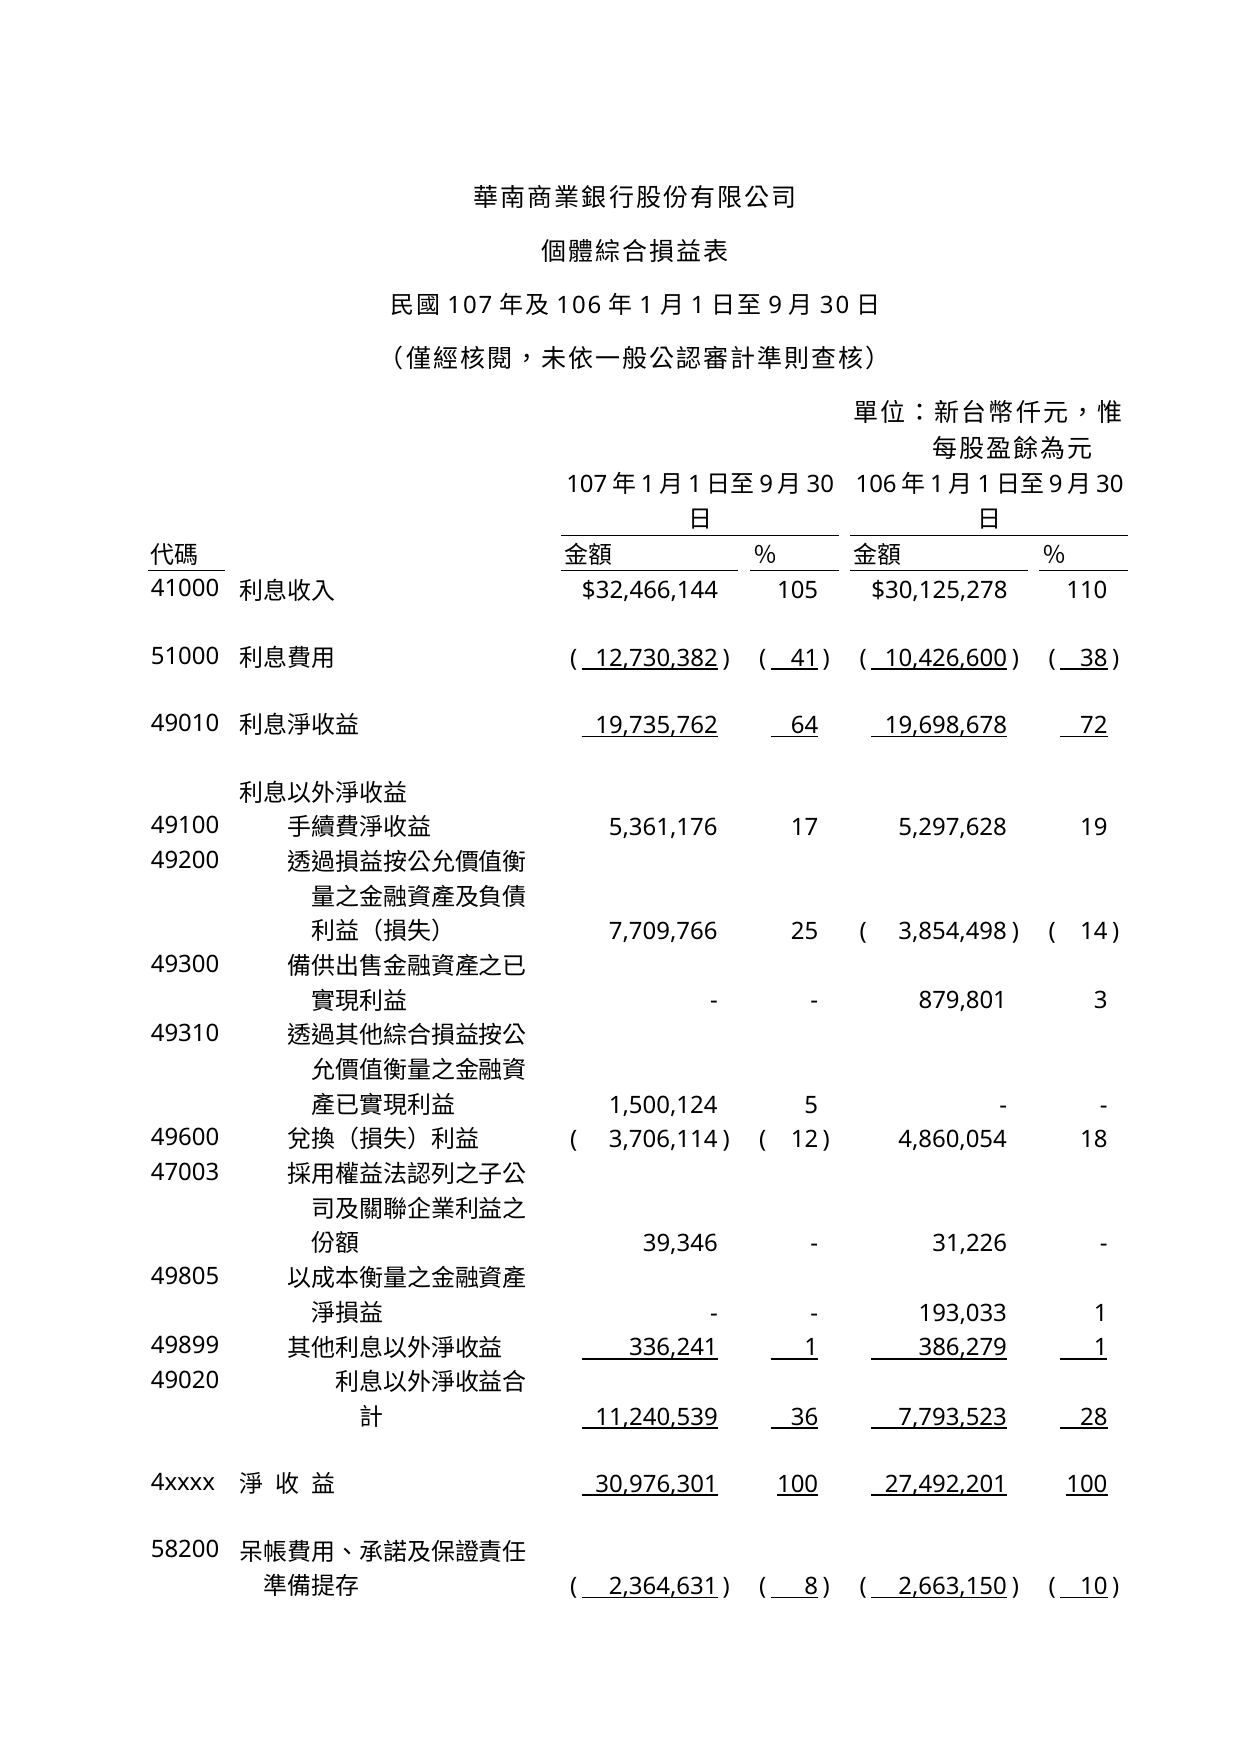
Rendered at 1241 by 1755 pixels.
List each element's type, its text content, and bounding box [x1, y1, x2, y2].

text 單位：新台幣仟元，惟 [148, 392, 1122, 429]
table_cell [225, 1120, 236, 1155]
table_cell [225, 570, 236, 606]
table_cell [225, 535, 236, 570]
table_cell [561, 1432, 738, 1465]
table_cell - [750, 1155, 839, 1259]
table_cell [1028, 570, 1039, 606]
table_cell 386,279 [850, 1328, 1028, 1363]
table_cell [148, 1500, 224, 1532]
table_cell [225, 843, 236, 947]
table_cell [1028, 1363, 1039, 1432]
table_cell 以成本衡量之金融資產淨損益 [236, 1259, 549, 1328]
table_cell [1028, 1500, 1039, 1532]
table_cell - [850, 1016, 1028, 1120]
table_cell [738, 1120, 750, 1155]
table_cell 19 [1039, 808, 1128, 842]
table_cell 110 [1039, 571, 1128, 606]
table_cell 4,860,054 [850, 1120, 1028, 1155]
table_cell 28 [1039, 1363, 1128, 1432]
table_cell 其他利息以外淨收益 [236, 1328, 549, 1363]
table_cell [549, 1120, 561, 1155]
table_cell 17 [750, 808, 839, 842]
table_cell [1039, 606, 1128, 638]
table_cell [839, 1259, 850, 1328]
table_cell [750, 1601, 839, 1634]
table_cell 透過其他綜合損益按公允價值衡量之金融資產已實現利益 [236, 1016, 549, 1120]
table_cell 備供出售金融資產之已實現利益 [236, 947, 549, 1016]
table_cell 5 [750, 1016, 839, 1120]
table_cell 336,241 [561, 1328, 738, 1363]
table_cell [839, 673, 850, 706]
table_cell [1028, 536, 1039, 570]
table_cell [225, 1016, 236, 1120]
table_cell ％ [1039, 536, 1128, 570]
table_cell [549, 639, 561, 673]
table_cell 47003 [148, 1155, 224, 1259]
table_cell [1028, 639, 1039, 673]
table_cell [549, 673, 561, 706]
table_cell [236, 535, 549, 570]
table_header [148, 465, 224, 534]
table_cell [225, 1259, 236, 1328]
table_cell 49805 [148, 1259, 224, 1328]
table_cell [839, 570, 850, 606]
table_cell ( 41 ) [750, 639, 839, 673]
table_cell 51000 [148, 639, 224, 673]
table_cell [549, 606, 561, 638]
table_cell [738, 1601, 750, 1634]
table_cell [850, 1601, 1028, 1634]
table_cell [750, 741, 839, 773]
table_cell [839, 1155, 850, 1259]
table_cell [225, 1155, 236, 1259]
table_cell [1039, 1601, 1128, 1634]
table_cell [738, 1155, 750, 1259]
text 民國107年及106年1月1日至9月30日 [148, 286, 1122, 321]
table_cell 利息以外淨收益合計 [236, 1363, 549, 1432]
table_cell 1 [1039, 1259, 1128, 1328]
table_cell [225, 1363, 236, 1432]
table_cell ( 8 ) [750, 1532, 839, 1601]
text （僅經核閱，未依一般公認審計準則查核） [148, 338, 1122, 374]
table_cell 5,297,628 [850, 808, 1028, 842]
table_cell [549, 1465, 561, 1499]
table_cell [1028, 606, 1039, 638]
table_cell 利息以外淨收益 [236, 773, 549, 808]
table_cell [148, 673, 224, 706]
table_cell ( 10,426,600 ) [850, 639, 1028, 673]
table_cell [738, 1363, 750, 1432]
table_cell [561, 1500, 738, 1532]
table_cell 72 [1039, 706, 1128, 741]
table_cell [1028, 773, 1039, 808]
table_cell [225, 1500, 236, 1532]
table_cell 31,226 [850, 1155, 1028, 1259]
table_cell [225, 1432, 236, 1465]
table_cell [236, 1500, 549, 1532]
table_cell [839, 535, 850, 570]
table_cell [225, 1465, 236, 1499]
table_cell 淨 收 益 [236, 1465, 549, 1499]
table_cell [236, 606, 549, 638]
table_cell [1039, 1432, 1128, 1465]
table_cell [750, 606, 839, 638]
table_cell [839, 639, 850, 673]
table_cell [225, 773, 236, 808]
table_cell [1039, 1500, 1128, 1532]
table_cell [839, 1328, 850, 1363]
table_cell [738, 1532, 750, 1601]
table_cell [738, 706, 750, 741]
table_cell [561, 606, 738, 638]
table_cell [148, 606, 224, 638]
table_cell [738, 673, 750, 706]
table_cell [1028, 1120, 1039, 1155]
table_cell 兌換（損失）利益 [236, 1120, 549, 1155]
table_cell 金額 [850, 536, 1028, 570]
table_cell [738, 639, 750, 673]
table_cell [236, 1432, 549, 1465]
table_cell [561, 773, 738, 808]
table_cell 利息淨收益 [236, 706, 549, 741]
table_cell 18 [1039, 1120, 1128, 1155]
table_cell [839, 741, 850, 773]
table_cell [549, 1016, 561, 1120]
table_cell [236, 741, 549, 773]
table_cell [549, 808, 561, 842]
table_cell 49300 [148, 947, 224, 1016]
table_cell 7,793,523 [850, 1363, 1028, 1432]
table_cell - [1039, 1016, 1128, 1120]
table_cell 4xxxx [148, 1465, 224, 1499]
table_cell 金額 [561, 536, 738, 570]
table_cell [738, 606, 750, 638]
table_cell 58200 [148, 1532, 224, 1601]
table_cell ( 10 ) [1039, 1532, 1128, 1601]
table_cell 利息費用 [236, 639, 549, 673]
table_cell [839, 1500, 850, 1532]
table_cell [850, 673, 1028, 706]
table_header [549, 465, 561, 534]
table_cell [1028, 947, 1039, 1016]
table_cell [549, 1601, 561, 1634]
table_cell 25 [750, 843, 839, 947]
table_cell [549, 843, 561, 947]
table_cell [1039, 673, 1128, 706]
text 個體綜合損益表 [148, 232, 1122, 268]
table_cell [561, 673, 738, 706]
table_cell - [750, 947, 839, 1016]
table_cell [738, 808, 750, 842]
table_cell [750, 1500, 839, 1532]
table_cell 41000 [148, 571, 224, 606]
table_cell [1039, 773, 1128, 808]
table_cell [850, 606, 1028, 638]
table_cell 3 [1039, 947, 1128, 1016]
table_cell [1039, 741, 1128, 773]
table_cell - [561, 947, 738, 1016]
table_cell [549, 1363, 561, 1432]
table_cell [1028, 843, 1039, 947]
table_cell - [1039, 1155, 1128, 1259]
table_cell [839, 947, 850, 1016]
table_cell 49600 [148, 1120, 224, 1155]
text 每股盈餘為元 [148, 429, 1093, 465]
table_cell [738, 1500, 750, 1532]
table_cell [738, 773, 750, 808]
table_cell [839, 1120, 850, 1155]
table_header [839, 465, 850, 534]
table_cell 代碼 [148, 535, 224, 570]
table_cell 49899 [148, 1328, 224, 1363]
table_cell [1028, 1155, 1039, 1259]
table_cell [1028, 1532, 1039, 1601]
table_cell [225, 808, 236, 842]
table_cell [549, 1259, 561, 1328]
table_cell [1028, 1465, 1039, 1499]
table_cell [549, 706, 561, 741]
table_cell [148, 1601, 224, 1634]
table_cell 11,240,539 [561, 1363, 738, 1432]
table_cell [1028, 1259, 1039, 1328]
table_cell [839, 843, 850, 947]
table_cell 39,346 [561, 1155, 738, 1259]
table_cell 19,735,762 [561, 706, 738, 741]
table_cell 呆帳費用、承諾及保證責任準備提存 [236, 1532, 549, 1601]
table_cell [1028, 706, 1039, 741]
table_cell [225, 947, 236, 1016]
table_cell [839, 808, 850, 842]
table_cell [549, 741, 561, 773]
table_cell [839, 1465, 850, 1499]
table_cell [561, 1601, 738, 1634]
table_cell 49310 [148, 1016, 224, 1120]
table_cell [839, 1363, 850, 1432]
table_cell 879,801 [850, 947, 1028, 1016]
table_cell [236, 1601, 549, 1634]
table_cell [850, 741, 1028, 773]
table_cell ( 12,730,382 ) [561, 639, 738, 673]
table_cell 49100 [148, 808, 224, 842]
table_cell $ 32,466,144 [561, 571, 738, 606]
table_cell 利息收入 [236, 570, 549, 606]
table_cell [839, 773, 850, 808]
table_cell 193,033 [850, 1259, 1028, 1328]
table_cell - [750, 1259, 839, 1328]
table_cell [1028, 1328, 1039, 1363]
table_cell [738, 1259, 750, 1328]
table_header 106年1月1日至9月30日 [850, 465, 1128, 534]
table_cell [225, 1328, 236, 1363]
table_cell [1028, 1016, 1039, 1120]
table_cell 49020 [148, 1363, 224, 1432]
table_cell [148, 1432, 224, 1465]
text 華南商業銀行股份有限公司 [148, 177, 1122, 213]
table_cell [738, 1016, 750, 1120]
table_cell [549, 1155, 561, 1259]
table_cell [1028, 673, 1039, 706]
table_cell [549, 570, 561, 606]
table_cell 100 [750, 1465, 839, 1499]
table_cell [225, 1532, 236, 1601]
table_cell 64 [750, 706, 839, 741]
table_cell [738, 947, 750, 1016]
table_cell 100 [1039, 1465, 1128, 1499]
table_cell - [561, 1259, 738, 1328]
table_cell 49200 [148, 843, 224, 947]
table_cell [549, 1532, 561, 1601]
table_cell [839, 1016, 850, 1120]
table_cell [549, 1432, 561, 1465]
table_cell [738, 741, 750, 773]
table_cell 36 [750, 1363, 839, 1432]
table_cell [738, 570, 750, 606]
table_header [225, 465, 236, 534]
table_cell [839, 606, 850, 638]
table_header [236, 465, 549, 534]
table_cell [738, 843, 750, 947]
table_cell [549, 535, 561, 570]
table_cell 27,492,201 [850, 1465, 1028, 1499]
table_cell 105 [750, 571, 839, 606]
table_cell [225, 639, 236, 673]
table_cell ％ [750, 536, 839, 570]
table_cell [1028, 1432, 1039, 1465]
table_cell ( 14 ) [1039, 843, 1128, 947]
table_cell ( 2,364,631 ) [561, 1532, 738, 1601]
table_cell [225, 1601, 236, 1634]
table_cell 1,500,124 [561, 1016, 738, 1120]
table_cell [738, 536, 750, 570]
table_cell [225, 706, 236, 741]
table_cell [738, 1328, 750, 1363]
table_cell 手續費淨收益 [236, 808, 549, 842]
table_cell [738, 1432, 750, 1465]
table_cell 30,976,301 [561, 1465, 738, 1499]
table_cell 1 [750, 1328, 839, 1363]
table_cell [750, 1432, 839, 1465]
table_cell 5,361,176 [561, 808, 738, 842]
table_cell [850, 1432, 1028, 1465]
table_cell 49010 [148, 706, 224, 741]
table_cell [236, 673, 549, 706]
table_cell [549, 1328, 561, 1363]
table_cell 採用權益法認列之子公司及關聯企業利益之份額 [236, 1155, 549, 1259]
table_cell [225, 606, 236, 638]
table_cell 透過損益按公允價值衡量之金融資產及負債利益（損失） [236, 843, 549, 947]
table_cell [148, 741, 224, 773]
table_cell [850, 773, 1028, 808]
table_cell [850, 1500, 1028, 1532]
table_cell [148, 773, 224, 808]
table_header 107年1月1日至9月30日 [561, 465, 839, 534]
table_cell [839, 1432, 850, 1465]
table_cell [561, 741, 738, 773]
table_cell ( 12 ) [750, 1120, 839, 1155]
table_cell ( 38 ) [1039, 639, 1128, 673]
table_cell [1028, 1601, 1039, 1634]
table_cell [1028, 741, 1039, 773]
table_cell 19,698,678 [850, 706, 1028, 741]
table_cell [549, 947, 561, 1016]
table_cell 1 [1039, 1328, 1128, 1363]
table_cell [549, 1500, 561, 1532]
table_cell [1028, 808, 1039, 842]
table_cell [549, 773, 561, 808]
table_cell [839, 1601, 850, 1634]
table_cell [738, 1465, 750, 1499]
table_cell ( 2,663,150 ) [850, 1532, 1028, 1601]
table_cell ( 3,706,114 ) [561, 1120, 738, 1155]
table_cell [750, 673, 839, 706]
table_cell ( 3,854,498 ) [850, 843, 1028, 947]
table_cell [225, 673, 236, 706]
table_cell 7,709,766 [561, 843, 738, 947]
table_cell $ 30,125,278 [850, 571, 1028, 606]
table_cell [839, 1532, 850, 1601]
table_cell [225, 741, 236, 773]
table_cell [839, 706, 850, 741]
table_cell [750, 773, 839, 808]
